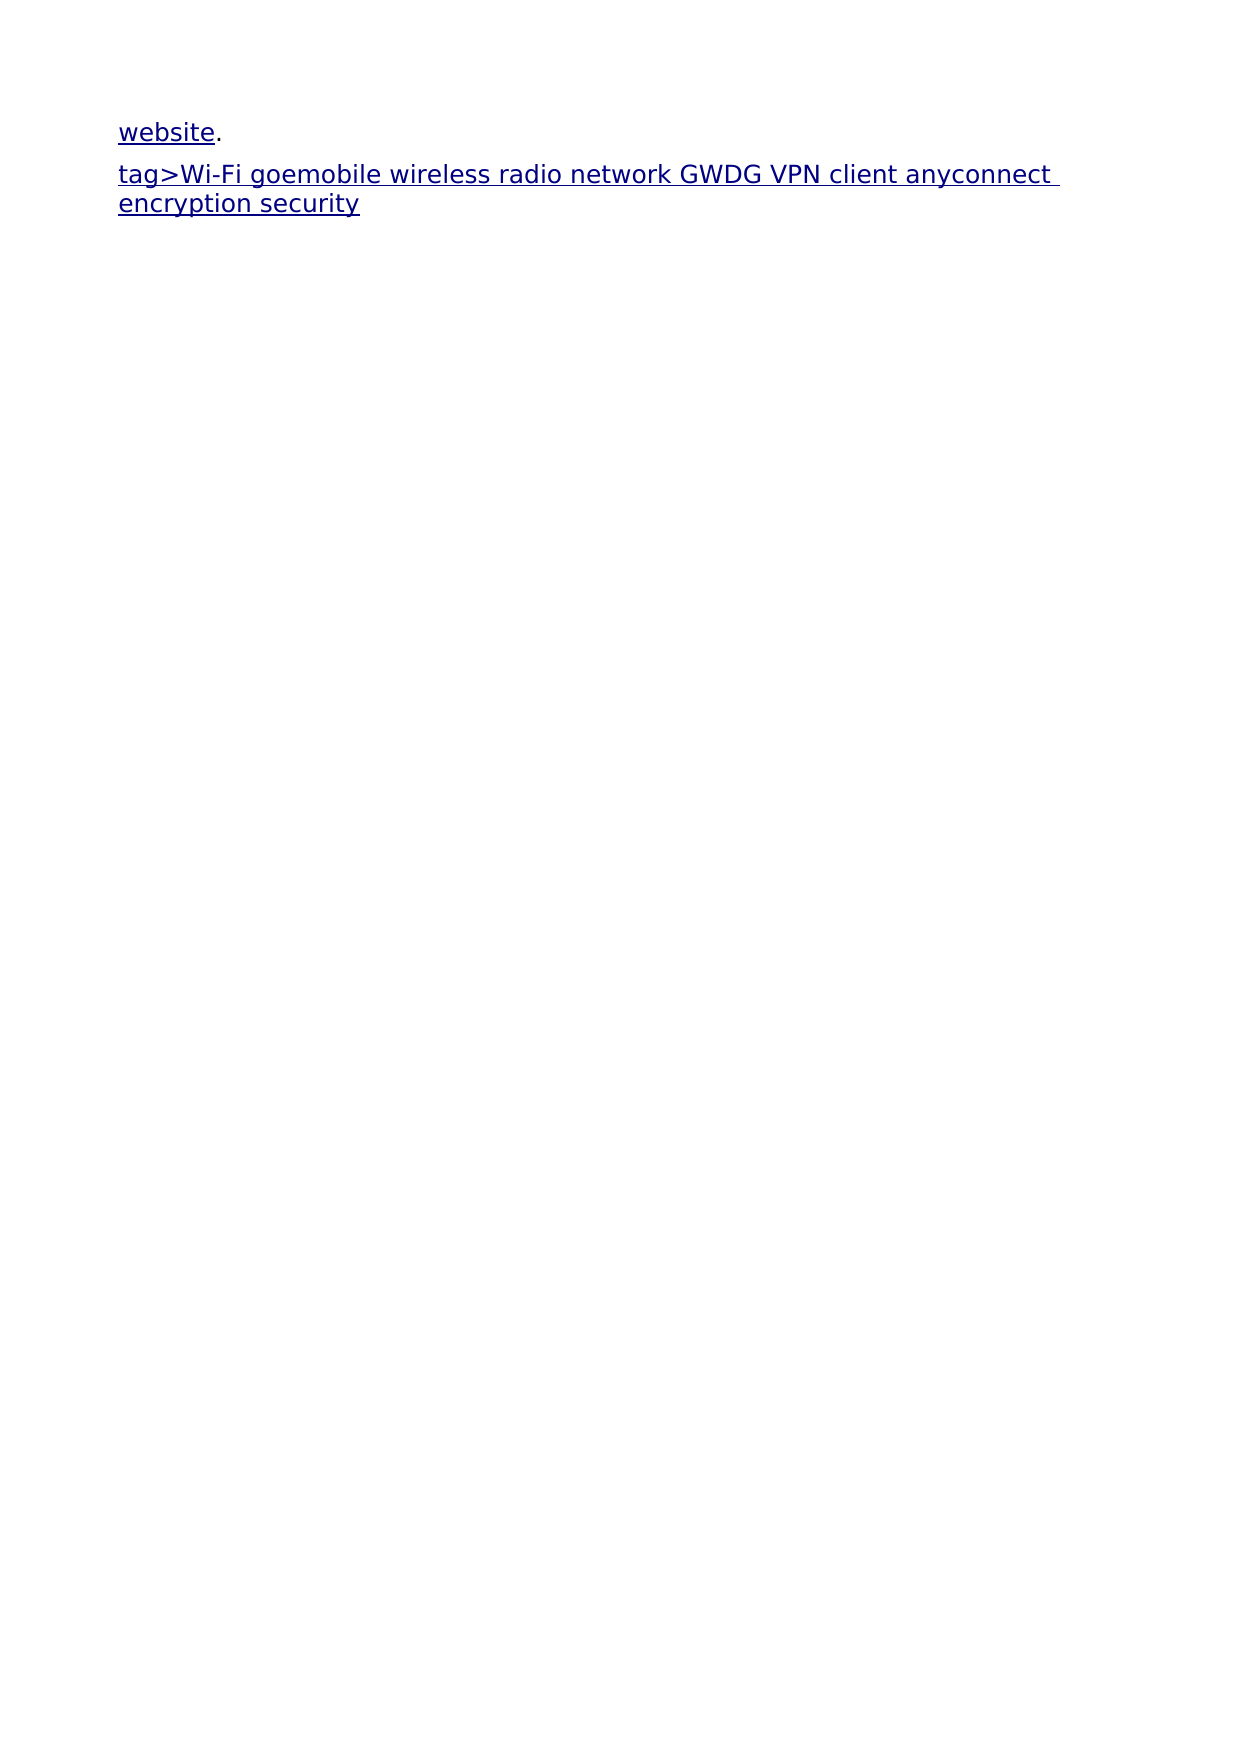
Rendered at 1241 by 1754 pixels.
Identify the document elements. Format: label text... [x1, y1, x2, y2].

text tag>Wi-Fi goemobile wireless radio network GWDG VPN client anyconnect encryption security [118, 160, 1122, 218]
text website. [118, 118, 1122, 147]
